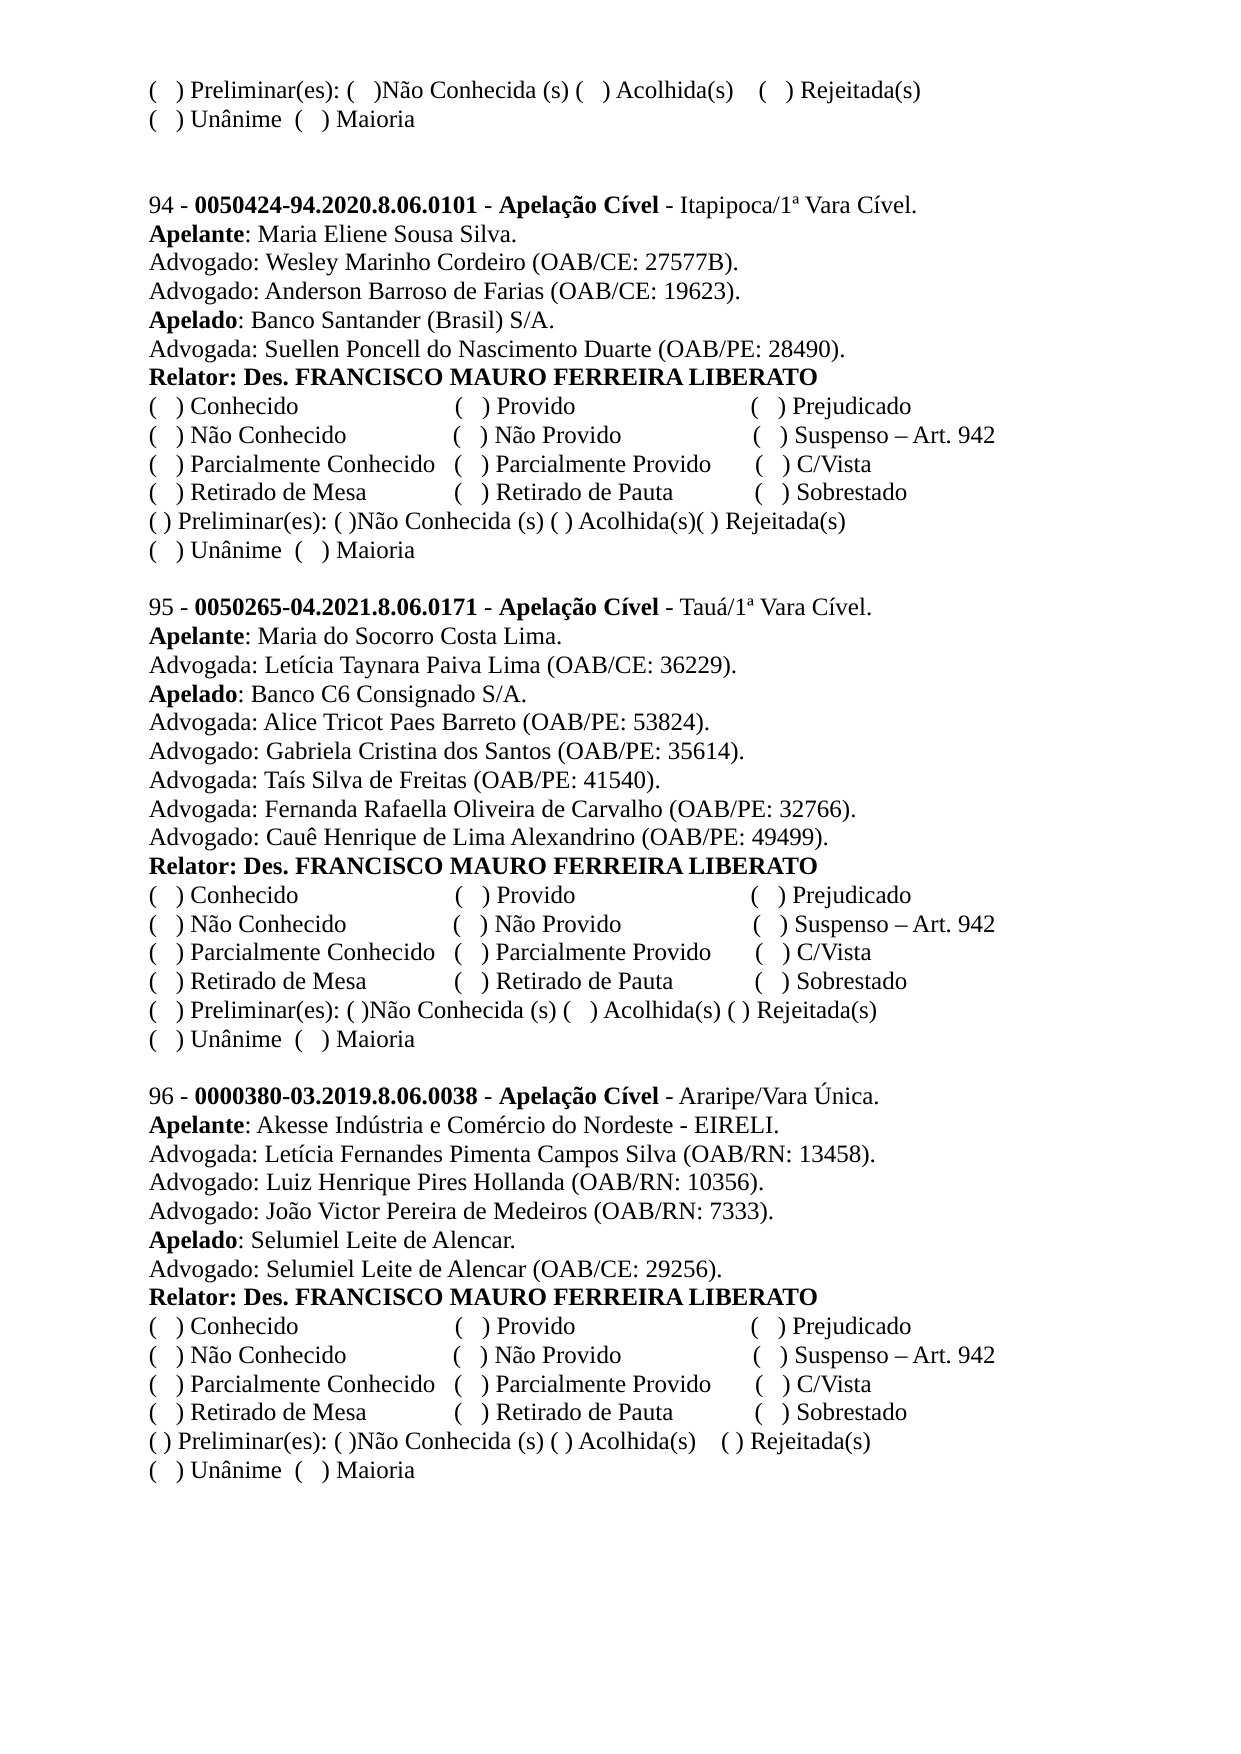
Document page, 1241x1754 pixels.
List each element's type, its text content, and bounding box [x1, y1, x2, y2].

text 94 - 0050424-94.2020.8.06.0101 - Apelação Cível - Itapipoca/1ª Vara Cível. [148, 190, 1141, 219]
text Relator: Des. FRANCISCO MAURO FERREIRA LIBERATO [148, 851, 1141, 880]
text Advogado: João Victor Pereira de Medeiros (OAB/RN: 7333). [148, 1196, 1141, 1225]
text Advogada: Fernanda Rafaella Oliveira de Carvalho (OAB/PE: 32766). [148, 794, 1141, 822]
text ( ) Unânime ( ) Maioria [148, 1455, 1158, 1484]
text ( ) Retirado de Mesa ( ) Retirado de Pauta ( ) Sobrestado [148, 1397, 1158, 1426]
text Advogado: Cauê Henrique de Lima Alexandrino (OAB/PE: 49499). [148, 822, 1141, 851]
text ( ) Unânime ( ) Maioria [148, 1024, 1158, 1052]
text Advogada: Letícia Taynara Paiva Lima (OAB/CE: 36229). [148, 650, 1141, 679]
text Apelante: Akesse Indústria e Comércio do Nordeste - EIRELI. [148, 1110, 1141, 1139]
text ( ) Conhecido ( ) Provido ( ) Prejudicado [148, 880, 1141, 909]
text 95 - 0050265-04.2021.8.06.0171 - Apelação Cível - Tauá/1ª Vara Cível. [148, 592, 1141, 621]
text ( ) Não Conhecido ( ) Não Provido ( ) Suspenso – Art. 942 [148, 420, 1158, 449]
text Apelado: Selumiel Leite de Alencar. [148, 1225, 1141, 1254]
text ( ) Parcialmente Conhecido ( ) Parcialmente Provido ( ) C/Vista [148, 1369, 1158, 1397]
text ( ) Conhecido ( ) Provido ( ) Prejudicado [148, 1311, 1141, 1340]
text Advogado: Selumiel Leite de Alencar (OAB/CE: 29256). [148, 1254, 1141, 1282]
text Advogada: Taís Silva de Freitas (OAB/PE: 41540). [148, 765, 1141, 794]
text Advogada: Suellen Poncell do Nascimento Duarte (OAB/PE: 28490). [148, 334, 1141, 362]
text ( ) Retirado de Mesa ( ) Retirado de Pauta ( ) Sobrestado [148, 966, 1158, 995]
text Advogado: Luiz Henrique Pires Hollanda (OAB/RN: 10356). [148, 1167, 1141, 1196]
text Apelado: Banco Santander (Brasil) S/A. [148, 305, 1141, 334]
text ( ) Preliminar(es): ( )Não Conhecida (s) ( ) Acolhida(s)( ) Rejeitada(s) [148, 506, 1158, 535]
text Advogada: Letícia Fernandes Pimenta Campos Silva (OAB/RN: 13458). [148, 1139, 1141, 1167]
text ( ) Não Conhecido ( ) Não Provido ( ) Suspenso – Art. 942 [148, 1340, 1158, 1369]
text Relator: Des. FRANCISCO MAURO FERREIRA LIBERATO [148, 1282, 1141, 1311]
text 96 - 0000380-03.2019.8.06.0038 - Apelação Cível - Araripe/Vara Única. [148, 1081, 1141, 1110]
text Apelado: Banco C6 Consignado S/A. [148, 679, 1141, 707]
text Advogado: Gabriela Cristina dos Santos (OAB/PE: 35614). [148, 736, 1141, 765]
text ( ) Parcialmente Conhecido ( ) Parcialmente Provido ( ) C/Vista [148, 449, 1158, 477]
text ( ) Preliminar(es): ( )Não Conhecida (s) ( ) Acolhida(s) ( ) Rejeitada(s) [148, 995, 1158, 1024]
text ( ) Unânime ( ) Maioria [148, 104, 1158, 132]
text ( ) Não Conhecido ( ) Não Provido ( ) Suspenso – Art. 942 [148, 909, 1158, 937]
text Advogado: Anderson Barroso de Farias (OAB/CE: 19623). [148, 276, 1141, 305]
text Relator: Des. FRANCISCO MAURO FERREIRA LIBERATO [148, 362, 1141, 391]
text Advogado: Wesley Marinho Cordeiro (OAB/CE: 27577B). [148, 247, 1141, 276]
text Apelante: Maria Eliene Sousa Silva. [148, 219, 1141, 247]
text ( ) Unânime ( ) Maioria [148, 535, 1158, 564]
text ( ) Preliminar(es): ( )Não Conhecida (s) ( ) Acolhida(s) ( ) Rejeitada(s) [148, 1426, 1158, 1455]
text ( ) Retirado de Mesa ( ) Retirado de Pauta ( ) Sobrestado [148, 477, 1158, 506]
text Advogada: Alice Tricot Paes Barreto (OAB/PE: 53824). [148, 707, 1141, 736]
text ( ) Parcialmente Conhecido ( ) Parcialmente Provido ( ) C/Vista [148, 937, 1158, 966]
text Apelante: Maria do Socorro Costa Lima. [148, 621, 1141, 650]
text ( ) Conhecido ( ) Provido ( ) Prejudicado [148, 391, 1141, 420]
text ( ) Preliminar(es): ( )Não Conhecida (s) ( ) Acolhida(s) ( ) Rejeitada(s) [148, 75, 1158, 104]
